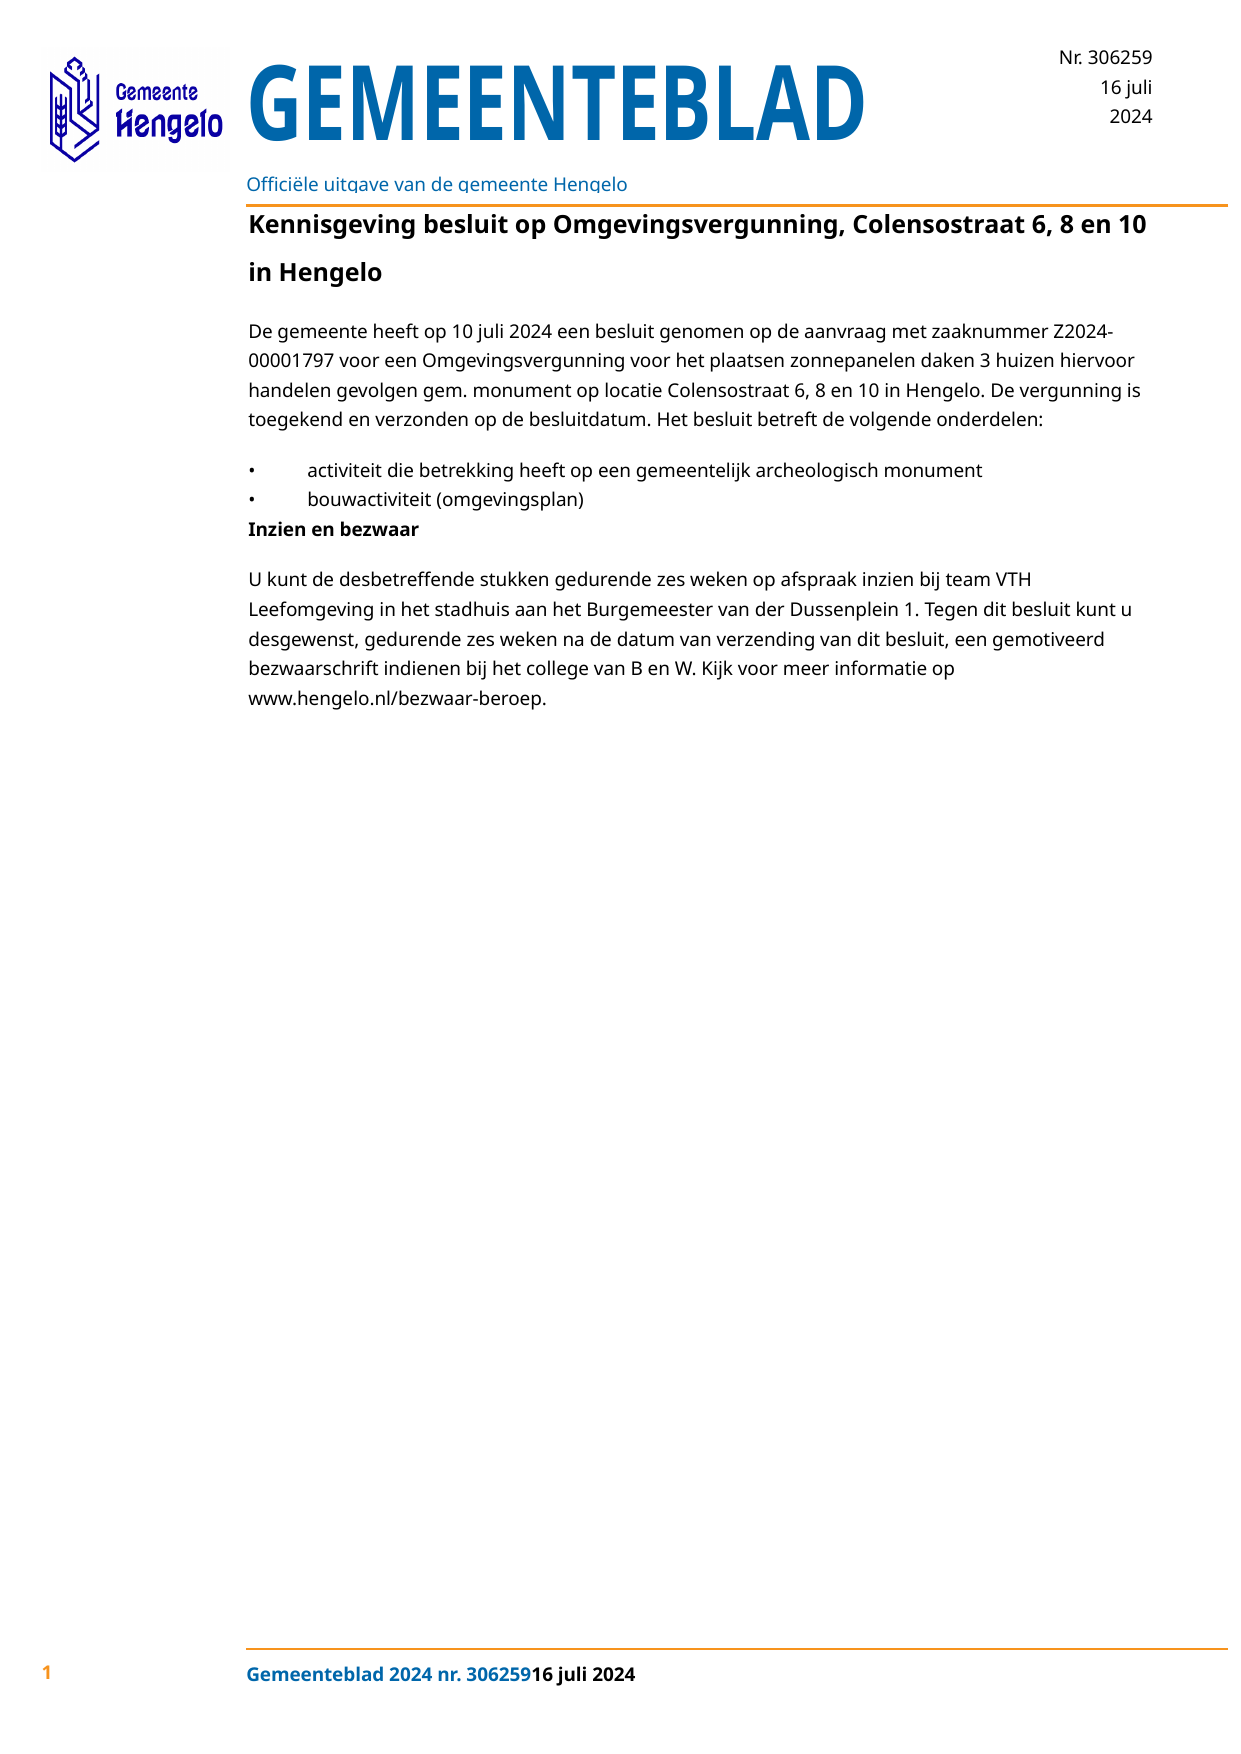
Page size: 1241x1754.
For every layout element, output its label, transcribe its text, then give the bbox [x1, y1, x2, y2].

picture [41, 47, 231, 172]
list activiteit die betrekking heeft op een gemeentelijk archeologisch monument [248, 457, 1152, 483]
text Inzien en bezwaar [248, 516, 1152, 542]
list bouwactiviteit (omgevingsplan) [248, 487, 1152, 512]
text Kennisgeving besluit op Omgevingsvergunning, Colensostraat 6, 8 en 10 in Hengelo [248, 207, 1152, 288]
text U kunt de desbetreffende stukken gedurende zes weken op afspraak inzien bij team VTH Leefomgeving in het stadhuis aan het Burgemeester van der Dussenplein 1. Tegen dit besluit kunt u desgewenst, gedurende zes weken na de datum van verzending van dit besluit, een gemotiveerd bezwaarschrift indienen bij het college van B en W. Kijk voor meer informatie op www.hengelo.nl/bezwaar-beroep. [248, 567, 1152, 711]
text De gemeente heeft op 10 juli 2024 een besluit genomen op de aanvraag met zaaknummer Z2024-00001797 voor een Omgevingsvergunning voor het plaatsen zonnepanelen daken 3 huizen hiervoor handelen gevolgen gem. monument op locatie Colensostraat 6, 8 en 10 in Hengelo. De vergunning is toegekend en verzonden op de besluitdatum. Het besluit betreft de volgende onderdelen: [248, 318, 1152, 432]
